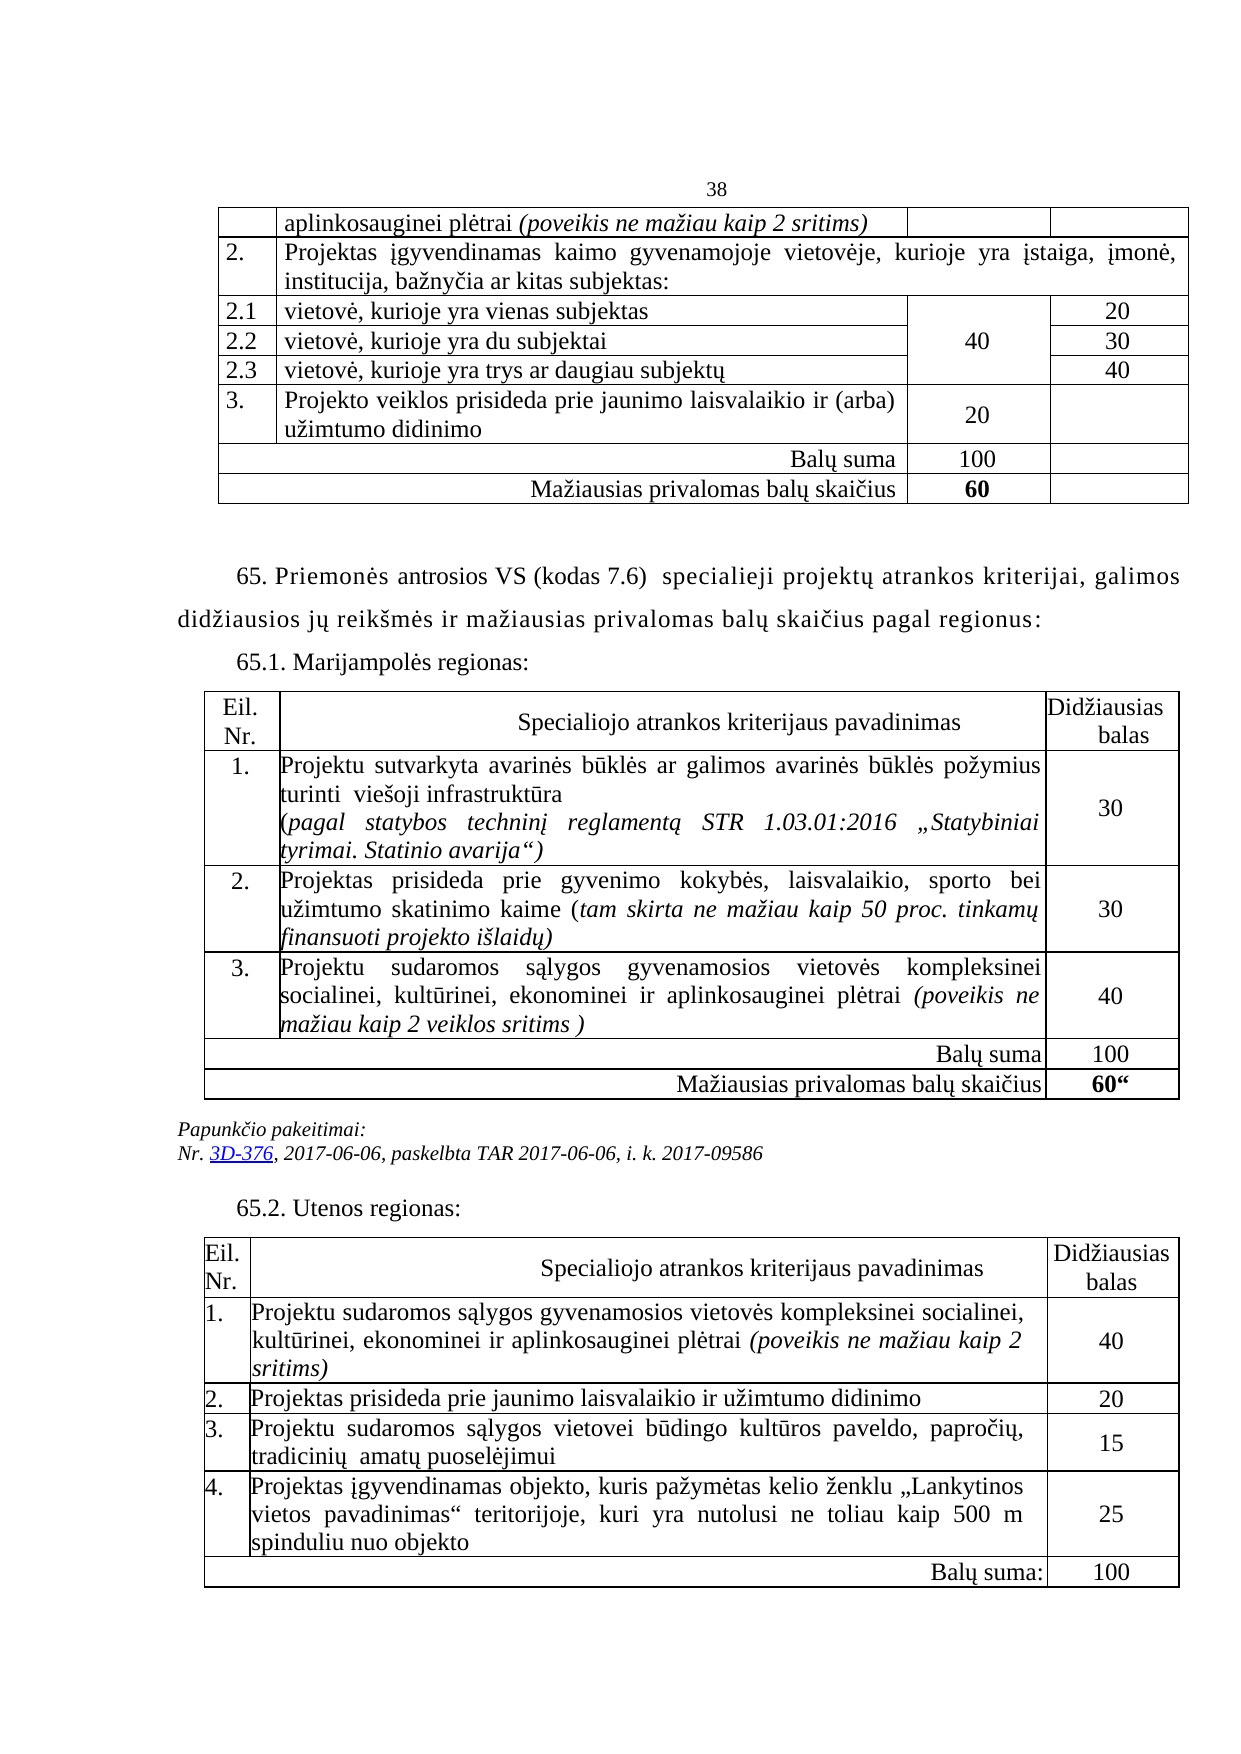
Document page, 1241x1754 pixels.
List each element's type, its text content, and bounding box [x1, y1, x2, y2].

text 65.2. Utenos regionas: [177, 1193, 1181, 1222]
table_cell 2.2 [219, 326, 276, 354]
table_cell Projektas įgyvendinamas objekto, kuris pažymėtas kelio ženklu „Lankytinos vietos pavadinimas“ teritorijoje, kuri yra nutolusi ne toliau kaip 500 m spinduliu nuo objekto [251, 1472, 1047, 1556]
text 65.1. Marijampolės regionas: [177, 647, 1181, 676]
table_cell [908, 208, 1050, 236]
table_cell Balų suma [205, 1039, 1045, 1068]
table_header Didžiausias balas [1047, 692, 1178, 750]
table_cell Projektu sudaromos sąlygos gyvenamosios vietovės kompleksinei socialinei, kultūrinei, ekonominei ir aplinkosauginei plėtrai (poveikis ne mažiau kaip 2 veiklos sritims ) [281, 953, 1045, 1038]
table_cell vietovė, kurioje yra trys ar daugiau subjektų [277, 356, 907, 384]
table_cell vietovė, kurioje yra vienas subjektas [277, 296, 907, 325]
table_cell 3. [205, 1414, 249, 1470]
table_cell 60 [908, 474, 1050, 502]
table_cell Mažiausias privalomas balų skaičius [205, 1070, 1045, 1098]
table_cell 3. [219, 385, 276, 443]
table_cell 40 [1051, 356, 1188, 384]
table_cell 20 [1048, 1384, 1178, 1413]
table_cell Projektu sudaromos sąlygos vietovei būdingo kultūros paveldo, papročių, tradicinių amatų puoselėjimui [251, 1414, 1047, 1470]
table_cell 15 [1048, 1414, 1178, 1470]
table_cell 20 [908, 385, 1050, 443]
table_cell 2. [205, 866, 279, 951]
table_cell 30 [1047, 866, 1178, 951]
table_cell Balų suma: [205, 1557, 1047, 1586]
table_cell 30 [1047, 751, 1178, 864]
table_cell 1. [205, 751, 279, 864]
table_cell Balų suma [219, 444, 907, 473]
table_cell 40 [1047, 953, 1178, 1038]
table_cell 4. [205, 1472, 249, 1556]
table_cell 20 [1051, 296, 1188, 325]
table_header Eil. Nr. [205, 692, 279, 750]
table_cell Projektas prisideda prie jaunimo laisvalaikio ir užimtumo didinimo [251, 1384, 1047, 1413]
table_cell [1051, 444, 1188, 473]
table_cell Projekto veiklos prisideda prie jaunimo laisvalaikio ir (arba) užimtumo didinimo [277, 385, 907, 443]
table_cell 3. [205, 953, 279, 1038]
table_cell 60“ [1047, 1070, 1178, 1098]
table_header Didžiausias balas [1048, 1238, 1178, 1297]
table_header Eil. Nr. [205, 1238, 250, 1297]
table_cell 100 [1048, 1557, 1178, 1586]
table_cell aplinkosauginei plėtrai (poveikis ne mažiau kaip 2 sritims) [277, 208, 907, 236]
table_cell Projektas įgyvendinamas kaimo gyvenamojoje vietovėje, kurioje yra įstaiga, įmonė, institucija, bažnyčia ar kitas subjektas: [277, 238, 1188, 295]
table_cell 40 [908, 296, 1050, 384]
table_cell 30 [1051, 326, 1188, 354]
text Papunkčio pakeitimai: [177, 1117, 1181, 1141]
text Nr. 3D-376, 2017-06-06, paskelbta TAR 2017-06-06, i. k. 2017-09586 [177, 1141, 1181, 1165]
table_cell 2.3 [219, 356, 276, 384]
table_cell Mažiausias privalomas balų skaičius [219, 474, 907, 502]
table_header Specialiojo atrankos kriterijaus pavadinimas [281, 692, 1045, 750]
table_cell 100 [1047, 1039, 1178, 1068]
table_cell 2. [219, 238, 276, 295]
table_cell Projektu sudaromos sąlygos gyvenamosios vietovės kompleksinei socialinei, kultūrinei, ekonominei ir aplinkosauginei plėtrai (poveikis ne mažiau kaip 2 sritims) [251, 1298, 1047, 1382]
table_cell 2.1 [219, 296, 276, 325]
table_cell 1. [205, 1298, 250, 1382]
table_cell [1051, 474, 1188, 502]
table_cell [219, 208, 276, 236]
table_header Specialiojo atrankos kriterijaus pavadinimas [251, 1238, 1047, 1297]
table_cell [1051, 385, 1188, 443]
table_cell Projektas prisideda prie gyvenimo kokybės, laisvalaikio, sporto bei užimtumo skatinimo kaime (tam skirta ne mažiau kaip 50 proc. tinkamų finansuoti projekto išlaidų) [281, 866, 1045, 951]
table_cell [1051, 208, 1188, 236]
table_cell vietovė, kurioje yra du subjektai [277, 326, 907, 354]
table_cell Projektu sutvarkyta avarinės būklės ar galimos avarinės būklės požymius turinti viešoji infrastruktūra (pagal statybos techninį reglamentą STR 1.03.01:2016 „Statybiniai tyrimai. Statinio avarija“) [281, 751, 1045, 864]
table_cell 100 [908, 444, 1050, 473]
table_cell 2. [205, 1384, 249, 1413]
table_cell 40 [1048, 1298, 1178, 1382]
table_cell 25 [1048, 1472, 1178, 1556]
text 65. Priemonės antrosios VS (kodas 7.6) specialieji projektų atrankos kriterijai, galimos didžiausios jų reikšmės ir mažiausias privalomas balų skaičius pagal regionus: [177, 561, 1181, 633]
